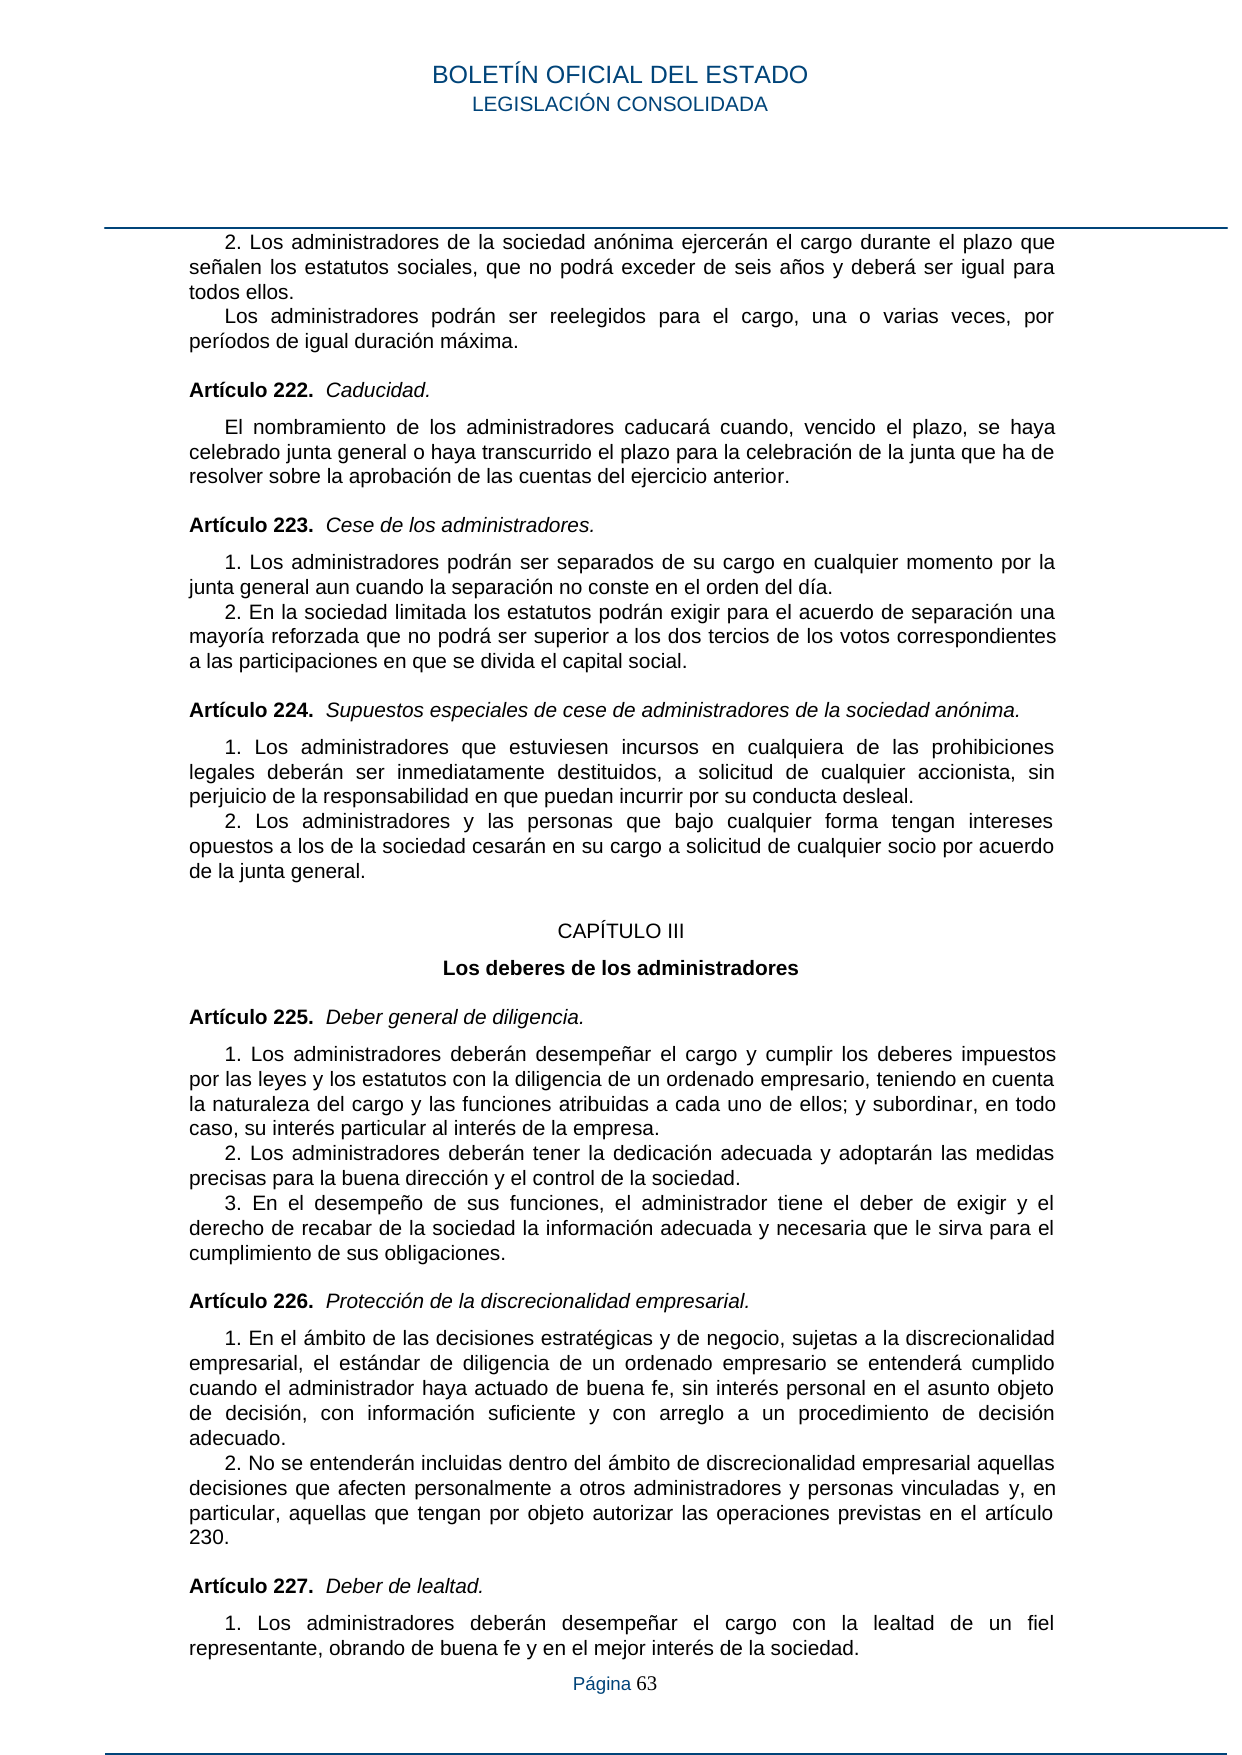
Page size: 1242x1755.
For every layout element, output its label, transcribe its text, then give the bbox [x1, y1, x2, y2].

text Artículo 227. Deber de lealtad. [189, 1574, 1196, 1598]
text Artículo 223. Cese de los administradores. [189, 513, 1196, 537]
text Artículo 222. Caducidad. [189, 378, 1196, 402]
text 1. En el ámbito de las decisiones estratégicas y de negocio, sujetas a la discrecionalidad empresarial, el estándar de diligencia de un ordenado empresario se entenderá cumplido cuando el administrador haya actuado de buena fe, sin interés personal en el asunto objeto de decisión, con información suficiente y con arreglo a un procedimiento de decisión adecuado. [189, 1326, 1056, 1449]
text 1. Los administradores que estuviesen incursos en cualquiera de las prohibiciones legales deberán ser inmediatamente destituidos, a solicitud de cualquier accionista, sin perjuicio de la responsabilidad en que puedan incurrir por su conducta desleal. [189, 734, 1056, 808]
text [189, 205, 1056, 227]
text Artículo 226. Protección de la discrecionalidad empresarial. [189, 1289, 1196, 1313]
text 2. Los administradores de la sociedad anónima ejercerán el cargo durante el plazo que señalen los estatutos sociales, que no podrá exceder de seis años y deberá ser igual para todos ellos. [189, 229, 1056, 303]
text 2. Los administradores y las personas que bajo cualquier forma tengan intereses opuestos a los de la sociedad cesarán en su cargo a solicitud de cualquier socio por acuerdo de la junta general. [189, 809, 1056, 883]
text El nombramiento de los administradores caducará cuando, vencido el plazo, se haya celebrado junta general o haya transcurrido el plazo para la celebración de la junta que ha de resolver sobre la aprobación de las cuentas del ejercicio anterior. [189, 414, 1056, 488]
text 1. Los administradores deberán desempeñar el cargo y cumplir los deberes impuestos por las leyes y los estatutos con la diligencia de un ordenado empresario, teniendo en cuenta la naturaleza del cargo y las funciones atribuidas a cada uno de ellos; y subordinar, en todo caso, su interés particular al interés de la empresa. [189, 1042, 1056, 1140]
text 3. En el desempeño de sus funciones, el administrador tiene el deber de exigir y el derecho de recabar de la sociedad la información adecuada y necesaria que le sirva para el cumplimiento de sus obligaciones. [189, 1191, 1056, 1265]
text 2. En la sociedad limitada los estatutos podrán exigir para el acuerdo de separación una mayoría reforzada que no podrá ser superior a los dos tercios de los votos correspondientes a las participaciones en que se divida el capital social. [189, 599, 1056, 673]
text 1. Los administradores deberán desempeñar el cargo con la lealtad de un fiel representante, obrando de buena fe y en el mejor interés de la sociedad. [189, 1611, 1056, 1659]
text Los deberes de los administradores [438, 956, 803, 980]
text 2. Los administradores deberán tener la dedicación adecuada y adoptarán las medidas precisas para la buena dirección y el control de la sociedad. [189, 1141, 1056, 1190]
text 2. No se entenderán incluidas dentro del ámbito de discrecionalidad empresarial aquellas decisiones que afecten personalmente a otros administradores y personas vinculadas y, en particular, aquellas que tengan por objeto autorizar las operaciones previstas en el artículo [189, 1451, 1056, 1524]
text Artículo 225. Deber general de diligencia. [189, 1005, 1196, 1029]
text CAPÍTULO III [553, 919, 689, 943]
text Los administradores podrán ser reelegidos para el cargo, una o varias veces, por períodos de igual duración máxima. [189, 304, 1056, 353]
text 1. Los administradores podrán ser separados de su cargo en cualquier momento por la junta general aun cuando la separación no conste en el orden del día. [189, 550, 1056, 598]
text Artículo 224. Supuestos especiales de cese de administradores de la sociedad anónima. [189, 698, 1196, 722]
text 230. [189, 1525, 1196, 1549]
